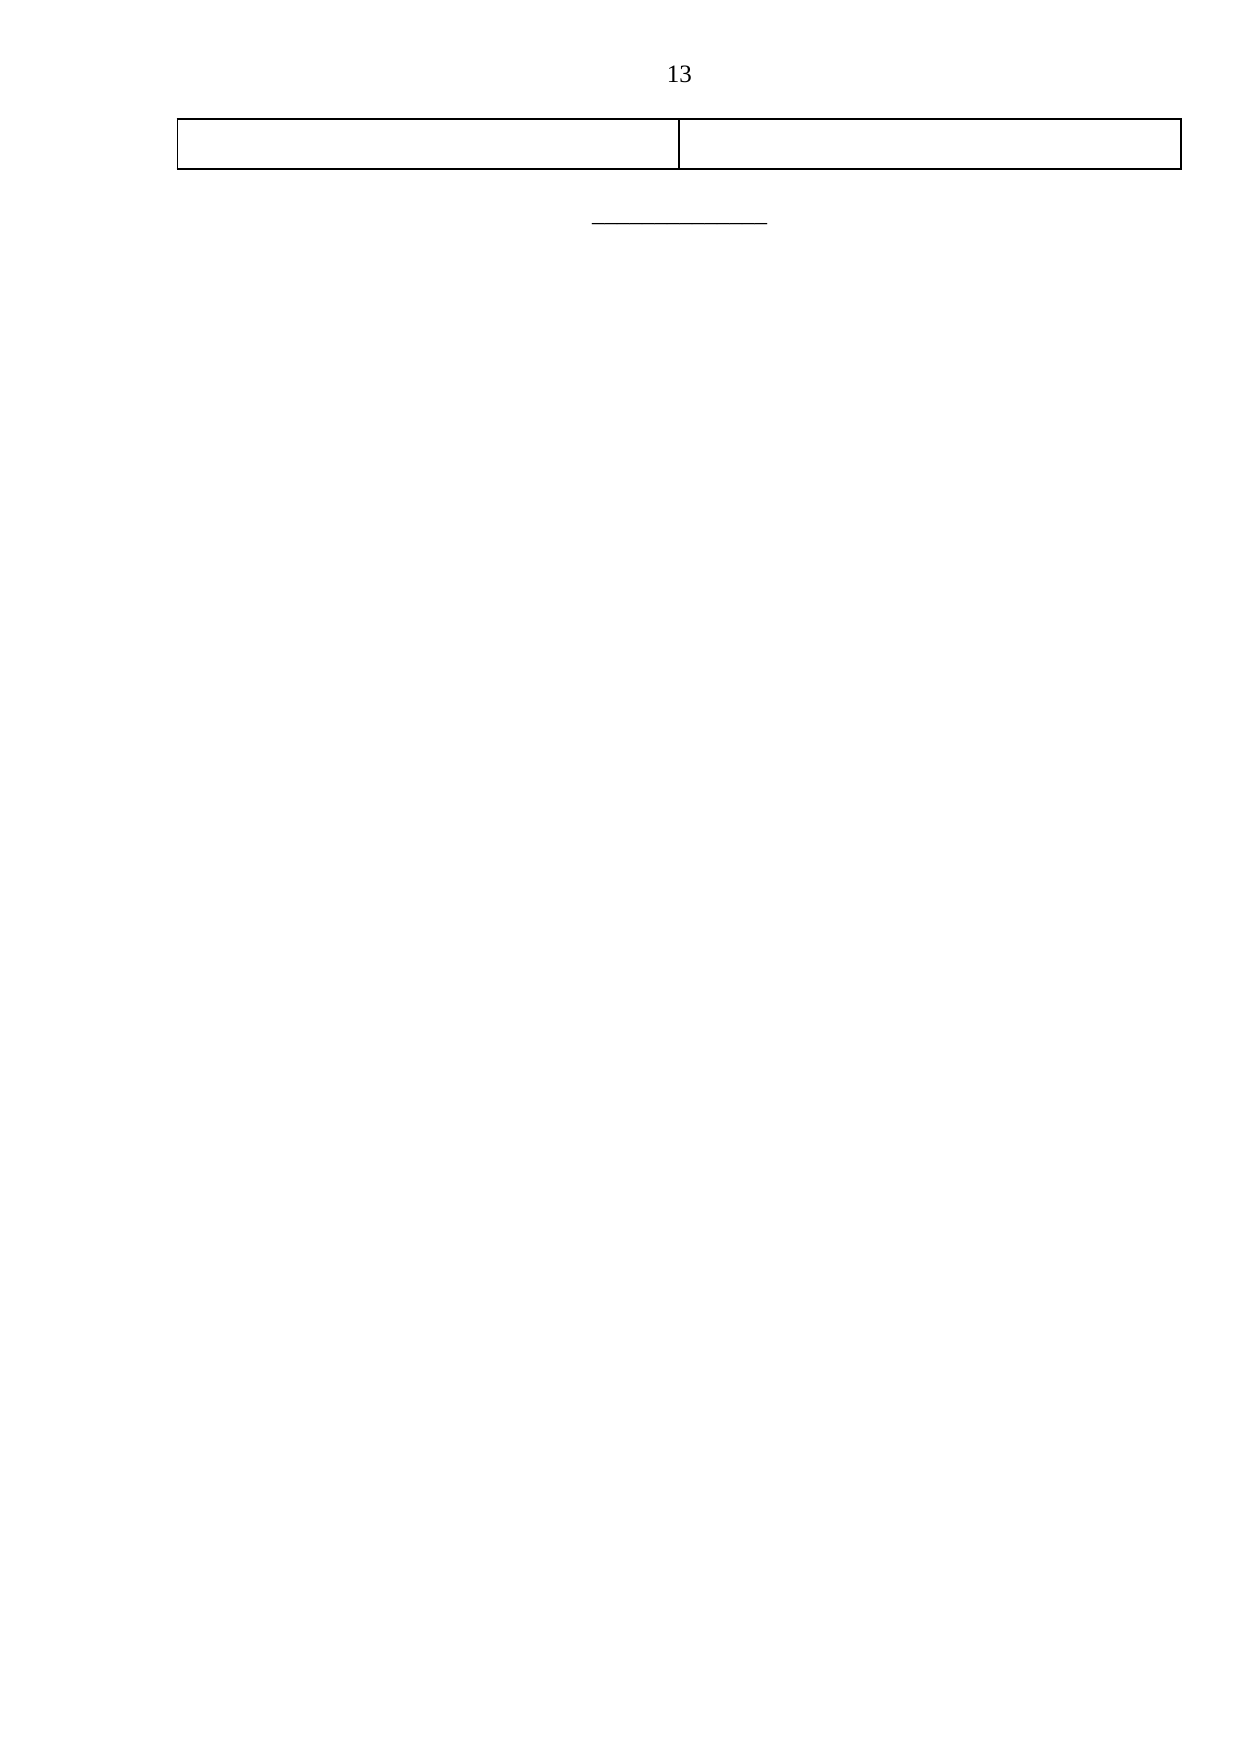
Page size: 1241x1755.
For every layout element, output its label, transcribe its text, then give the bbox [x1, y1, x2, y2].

text ______________ [177, 198, 1181, 227]
table_cell [680, 120, 1180, 168]
